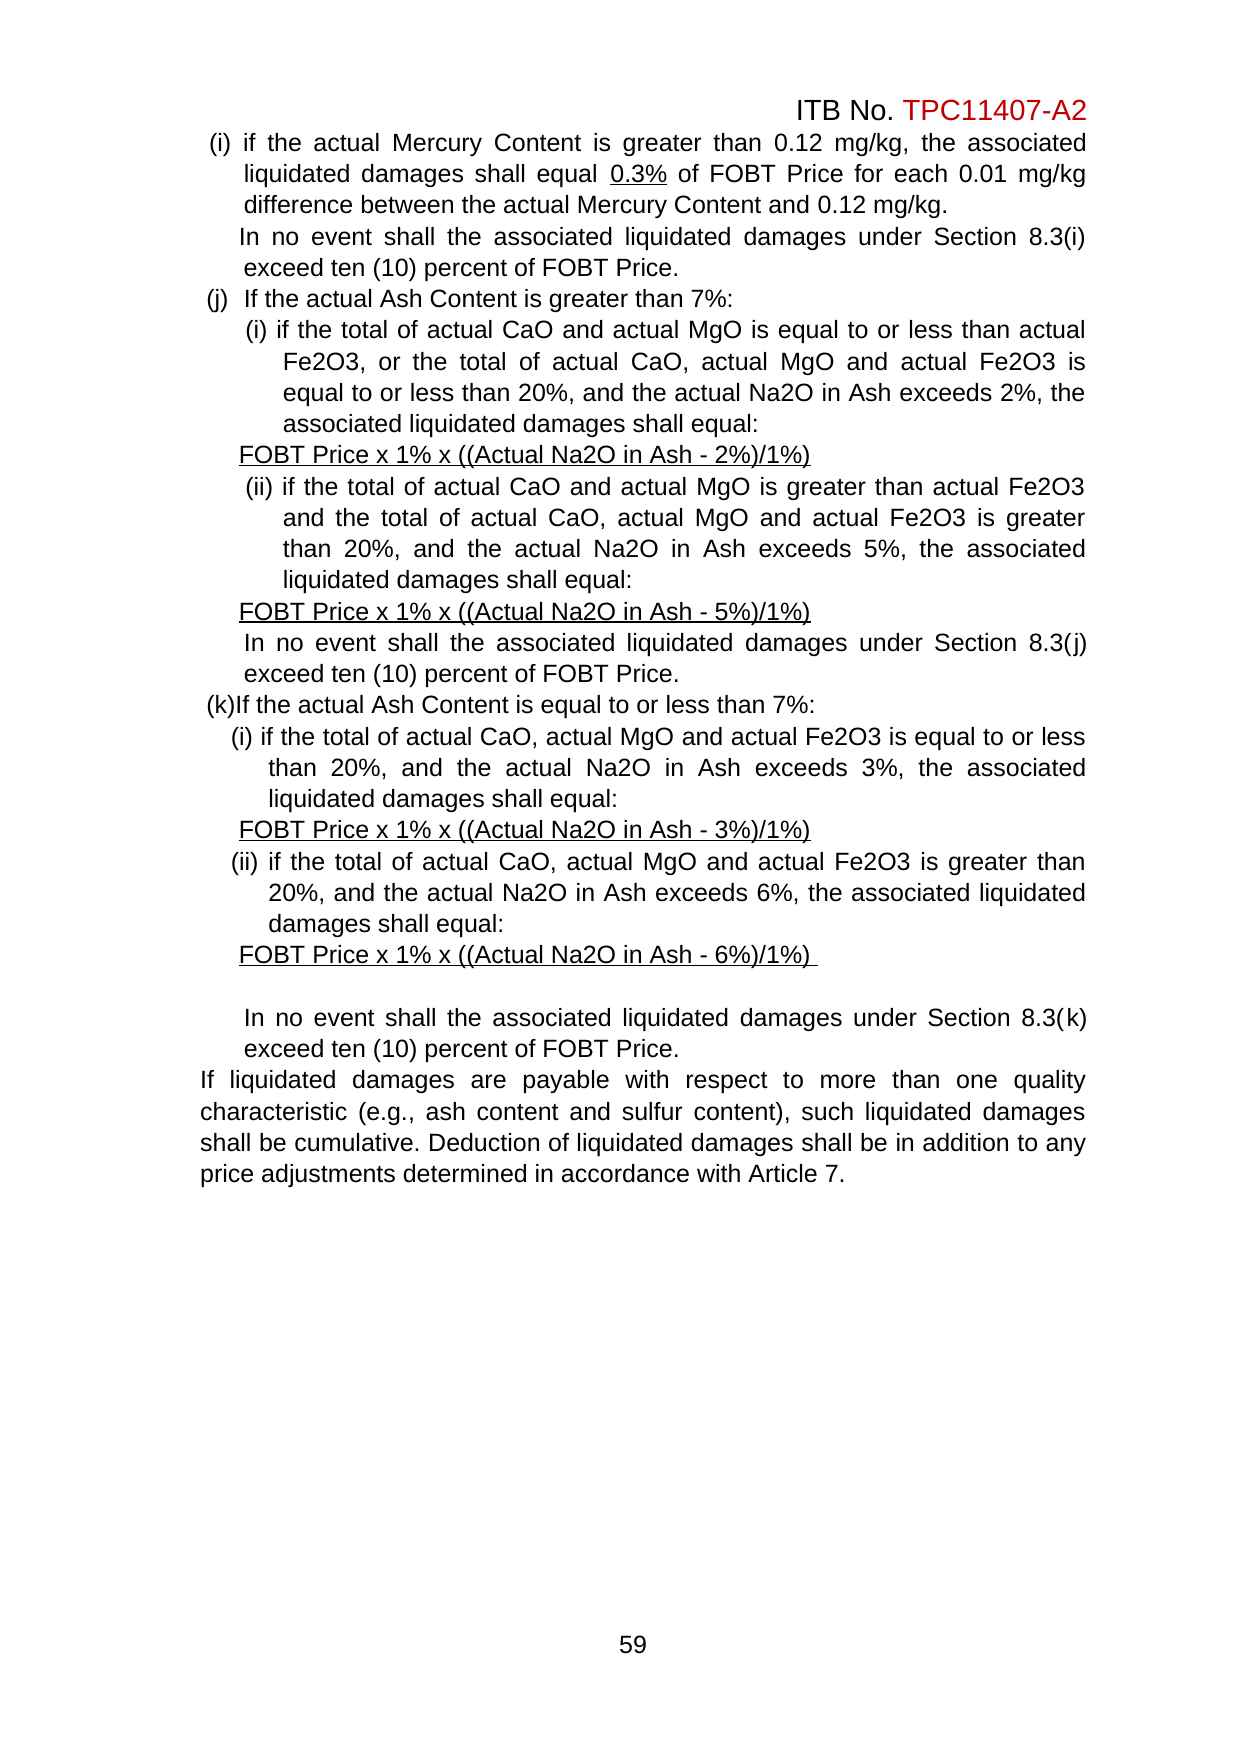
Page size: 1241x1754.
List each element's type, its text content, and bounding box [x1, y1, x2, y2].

text (i) if the actual Mercury Content is greater than 0.12 mg/kg, the associated liquidated damages shall equal 0.3% of FOBT Price for each 0.01 mg/kg difference between the actual Mercury Content and 0.12 mg/kg. [209, 126, 1087, 220]
text If liquidated damages are payable with respect to more than one quality characteristic (e.g., ash content and sulfur content), such liquidated damages shall be cumulative. Deduction of liquidated damages shall be in addition to any price adjustments determined in accordance with Article 7. [200, 1064, 1087, 1189]
text (k)If the actual Ash Content is equal to or less than 7%: [206, 689, 1087, 720]
text FOBT Price x 1% x ((Actual Na2O in Ash - 6%)/1%) [238, 939, 1087, 970]
text (i) if the total of actual CaO, actual MgO and actual Fe2O3 is equal to or less than 20%, and the actual Na2O in Ash exceeds 3%, the associated liquidated damages shall equal: [231, 720, 1087, 814]
text (j) If the actual Ash Content is greater than 7%: [206, 282, 1087, 314]
text (ii) if the total of actual CaO, actual MgO and actual Fe2O3 is greater than 20%, and the actual Na2O in Ash exceeds 6%, the associated liquidated damages shall equal: [231, 845, 1087, 939]
text (ii) if the total of actual CaO and actual MgO is greater than actual Fe2O3 and the total of actual CaO, actual MgO and actual Fe2O3 is greater than 20%, and the actual Na2O in Ash exceeds 5%, the associated liquidated damages shall equal: [245, 470, 1087, 595]
text In no event shall the associated liquidated damages under Section 8.3(i) exceed ten (10) percent of FOBT Price. [239, 220, 1087, 282]
text FOBT Price x 1% x ((Actual Na2O in Ash - 5%)/1%) [238, 595, 1087, 626]
text In no event shall the associated liquidated damages under Section 8.3(j) exceed ten (10) percent of FOBT Price. [244, 626, 1087, 689]
text In no event shall the associated liquidated damages under Section 8.3(k) exceed ten (10) percent of FOBT Price. [244, 1001, 1087, 1064]
text FOBT Price x 1% x ((Actual Na2O in Ash - 3%)/1%) [238, 814, 1087, 845]
text FOBT Price x 1% x ((Actual Na2O in Ash - 2%)/1%) [238, 439, 1087, 470]
text (i) if the total of actual CaO and actual MgO is equal to or less than actual Fe2O3, or the total of actual CaO, actual MgO and actual Fe2O3 is equal to or less than 20%, and the actual Na2O in Ash exceeds 2%, the associated liquidated damages shall equal: [245, 314, 1087, 439]
